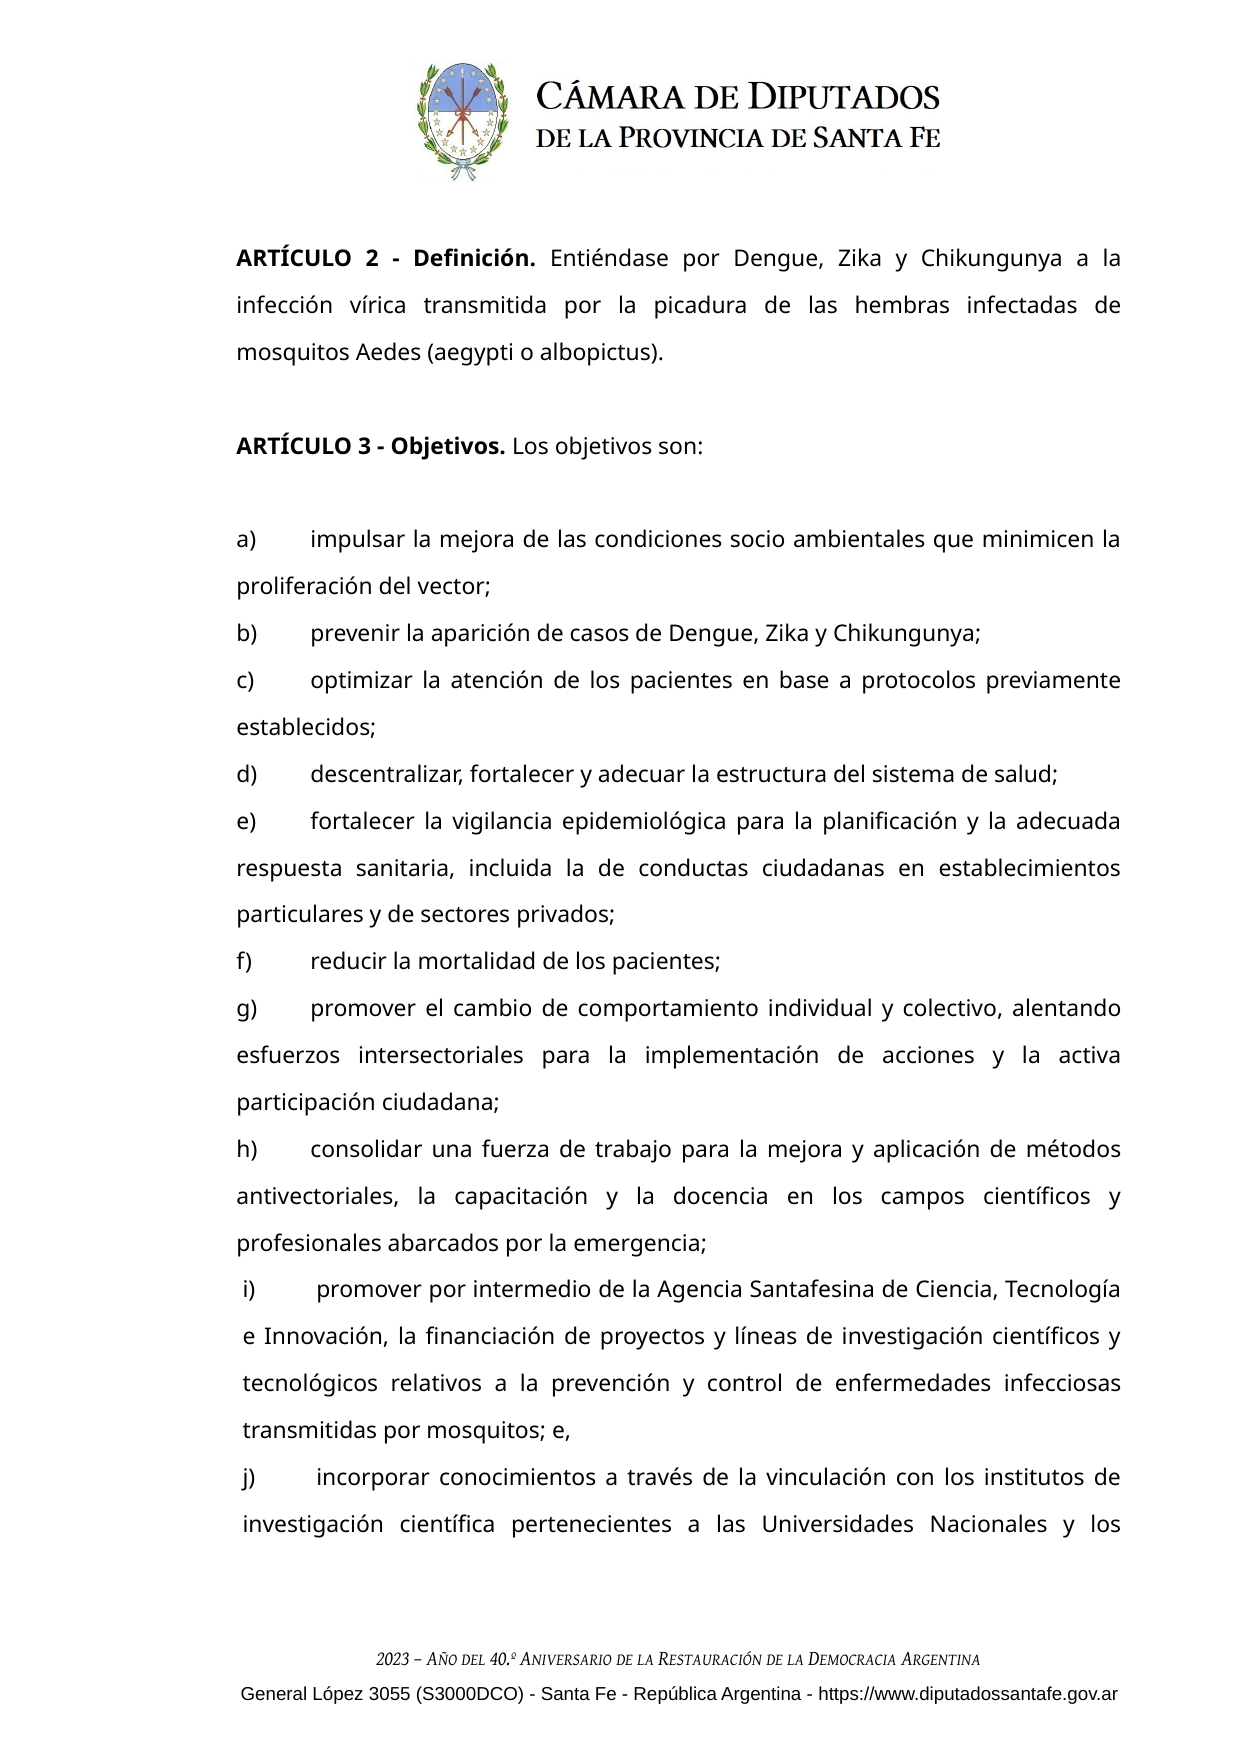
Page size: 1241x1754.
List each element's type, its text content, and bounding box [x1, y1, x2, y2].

text ARTÍCULO 3 - Objetivos. Los objetivos son: [236, 430, 1122, 461]
list promover el cambio de comportamiento individual y colectivo, alentando esfuerzos intersectoriales para la implementación de acciones y la activa participación ciudadana; [236, 992, 1122, 1117]
list reducir la mortalidad de los pacientes; [236, 945, 1122, 977]
list promover por intermedio de la Agencia Santafesina de Ciencia, Tecnología e Innovación, la financiación de proyectos y líneas de investigación científicos y tecnológicos relativos a la prevención y control de enfermedades infecciosas transmitidas por mosquitos; e, [242, 1273, 1122, 1445]
list impulsar la mejora de las condiciones socio ambientales que minimicen la proliferación del vector; [236, 523, 1122, 602]
list fortalecer la vigilancia epidemiológica para la planificación y la adecuada respuesta sanitaria, incluida la de conductas ciudadanas en establecimientos particulares y de sectores privados; [236, 805, 1122, 930]
picture [413, 59, 945, 183]
list consolidar una fuerza de trabajo para la mejora y aplicación de métodos antivectoriales, la capacitación y la docencia en los campos científicos y profesionales abarcados por la emergencia; [236, 1133, 1122, 1258]
list descentralizar, fortalecer y adecuar la estructura del sistema de salud; [236, 758, 1122, 789]
text ARTÍCULO 2 - Definición. Entiéndase por Dengue, Zika y Chikungunya a la infección vírica transmitida por la picadura de las hembras infectadas de mosquitos Aedes (aegypti o albopictus). [236, 242, 1122, 367]
list incorporar conocimientos a través de la vinculación con los institutos de investigación científica pertenecientes a las Universidades Nacionales y los [242, 1461, 1122, 1539]
list optimizar la atención de los pacientes en base a protocolos previamente establecidos; [236, 664, 1122, 742]
list prevenir la aparición de casos de Dengue, Zika y Chikungunya; [236, 617, 1122, 648]
